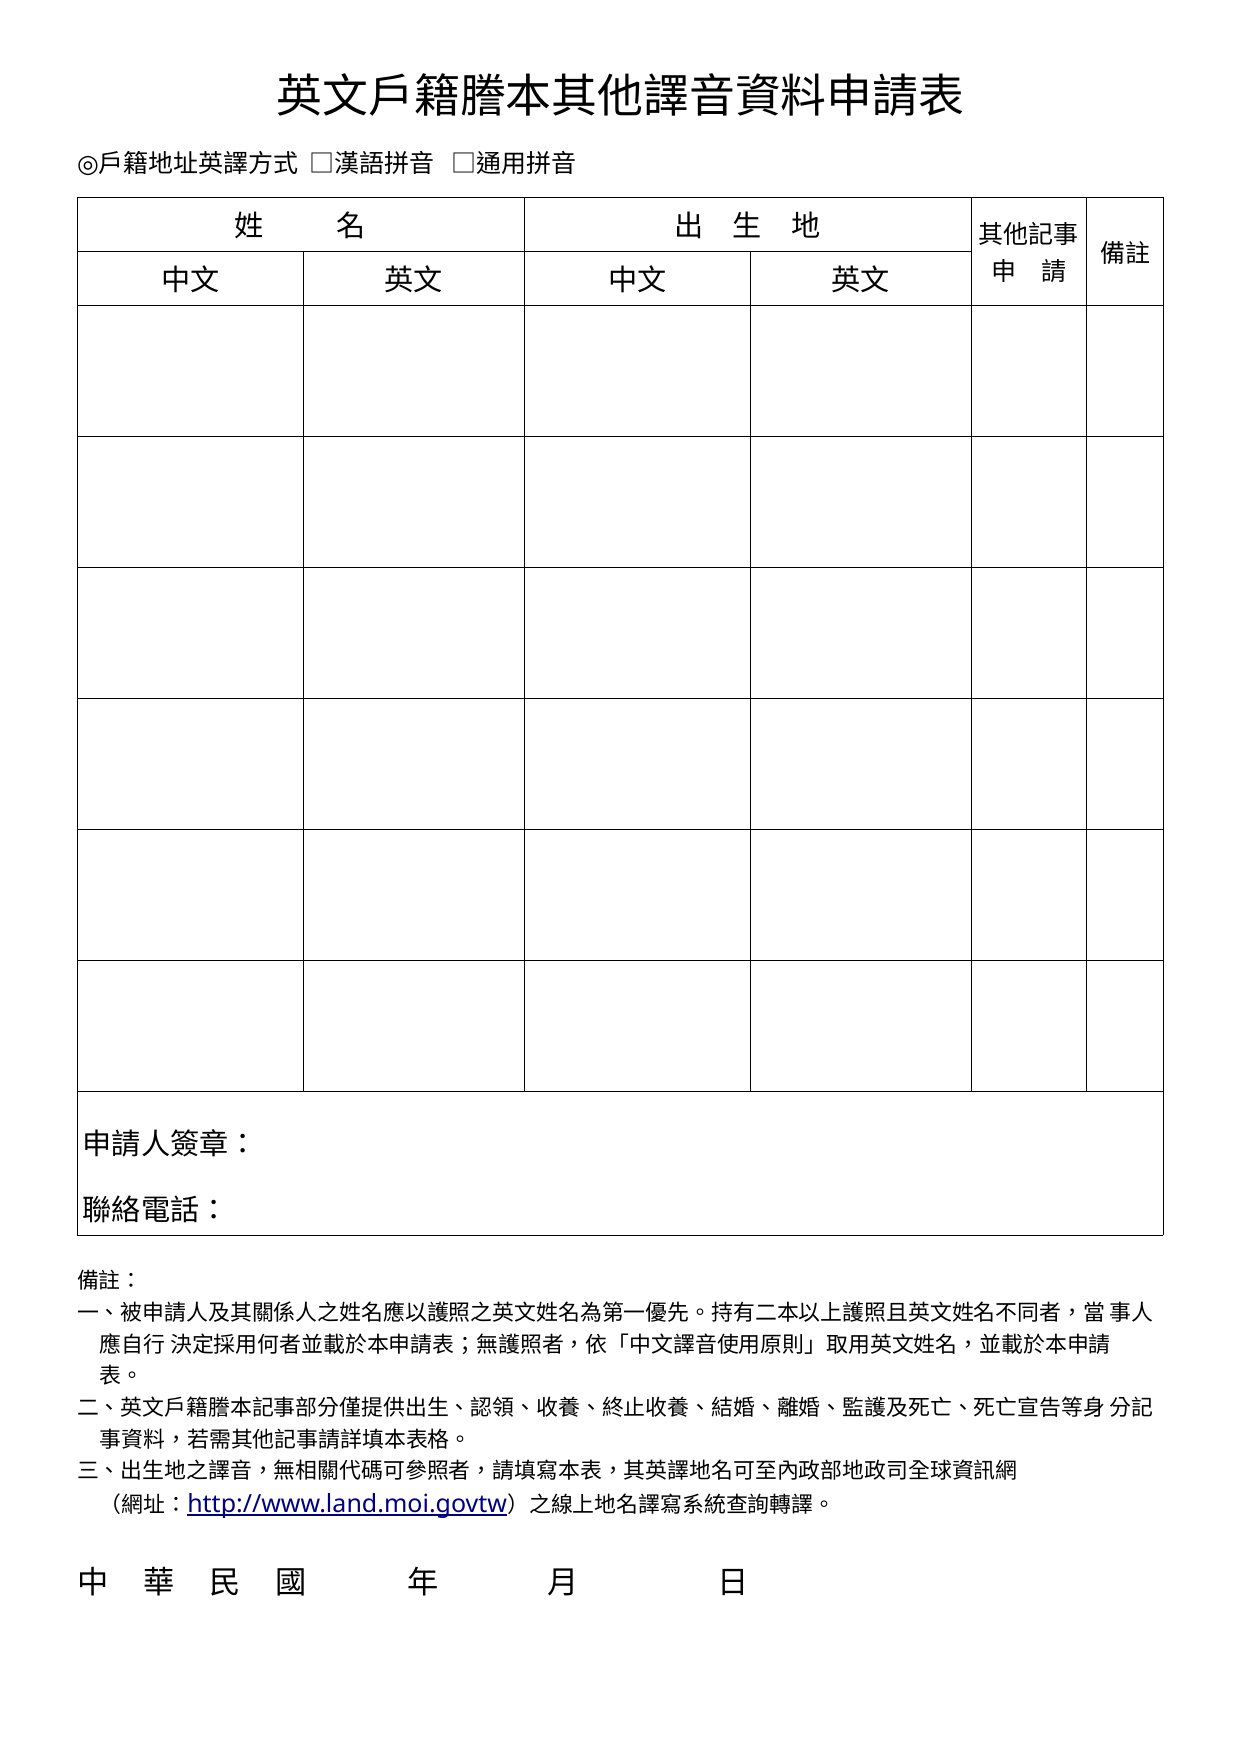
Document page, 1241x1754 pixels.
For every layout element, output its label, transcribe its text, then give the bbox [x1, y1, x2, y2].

table_header 備註 [1087, 198, 1163, 305]
table_cell [78, 437, 303, 567]
text 中 華 民 國 年 月 日 [77, 1558, 1163, 1603]
table_cell [304, 437, 524, 567]
table_cell [1087, 830, 1163, 960]
table_cell [304, 306, 524, 436]
table_cell [304, 699, 524, 829]
table_cell [751, 830, 971, 960]
table_cell [751, 568, 971, 698]
text 二、英文戶籍謄本記事部分僅提供出生、認領、收養、終止收養、結婚、離婚、監護及死亡、死亡宣告等身 分記 [77, 1390, 1163, 1422]
table_cell [525, 699, 750, 829]
table_cell [972, 306, 1086, 436]
table_cell [78, 568, 303, 698]
table_cell [525, 437, 750, 567]
table_cell [78, 830, 303, 960]
table_cell 中文 [78, 252, 303, 305]
table_cell [304, 830, 524, 960]
text 一、被申請人及其關係人之姓名應以護照之英文姓名為第一優先。持有二本以上護照且英文姓名不同者，當 事人 [77, 1295, 1163, 1327]
table_cell [1087, 568, 1163, 698]
table_cell [751, 961, 971, 1091]
table_cell [525, 568, 750, 698]
table_cell [525, 830, 750, 960]
table_cell [1087, 306, 1163, 436]
text 三、出生地之譯音，無相關代碼可參照者，請填寫本表，其英譯地名可至內政部地政司全球資訊網 [77, 1453, 1163, 1485]
table_cell [304, 961, 524, 1091]
table_cell [972, 699, 1086, 829]
text 備註： [77, 1263, 1163, 1295]
table_cell [1087, 699, 1163, 829]
table_cell [751, 437, 971, 567]
table_cell [78, 961, 303, 1091]
text （網址：http://www.land.moi.govtw）之線上地名譯寫系統查詢轉譯。 [77, 1485, 1163, 1519]
table_cell [972, 568, 1086, 698]
table_cell 英文 [304, 252, 524, 305]
table_cell 英文 [751, 252, 971, 305]
table_cell [525, 306, 750, 436]
table_cell [972, 437, 1086, 567]
table_cell [972, 830, 1086, 960]
text 英文戶籍謄本其他譯音資料申請表 [77, 59, 1163, 125]
table_cell [304, 568, 524, 698]
table_cell 中文 [525, 252, 750, 305]
table_cell [525, 961, 750, 1091]
table_header 其他記事申 請 [972, 198, 1086, 305]
table_cell [1087, 437, 1163, 567]
text ◎戶籍地址英譯方式 □漢語拼音 □通用拼音 [77, 143, 1163, 179]
table_cell [1087, 961, 1163, 1091]
table_cell [751, 306, 971, 436]
table_header 姓 名 [78, 198, 524, 251]
table_cell [751, 699, 971, 829]
table_cell [972, 961, 1086, 1091]
table_cell 申請人簽章： 聯絡電話： [78, 1092, 1163, 1234]
table_cell [78, 699, 303, 829]
text 表。 [77, 1358, 1163, 1390]
text 事資料，若需其他記事請詳填本表格。 [77, 1422, 1163, 1453]
text 應自行 決定採用何者並載於本申請表；無護照者，依「中文譯音使用原則」取用英文姓名，並載於本申請 [77, 1327, 1163, 1358]
table_header 出 生 地 [525, 198, 971, 251]
table_cell [78, 306, 303, 436]
